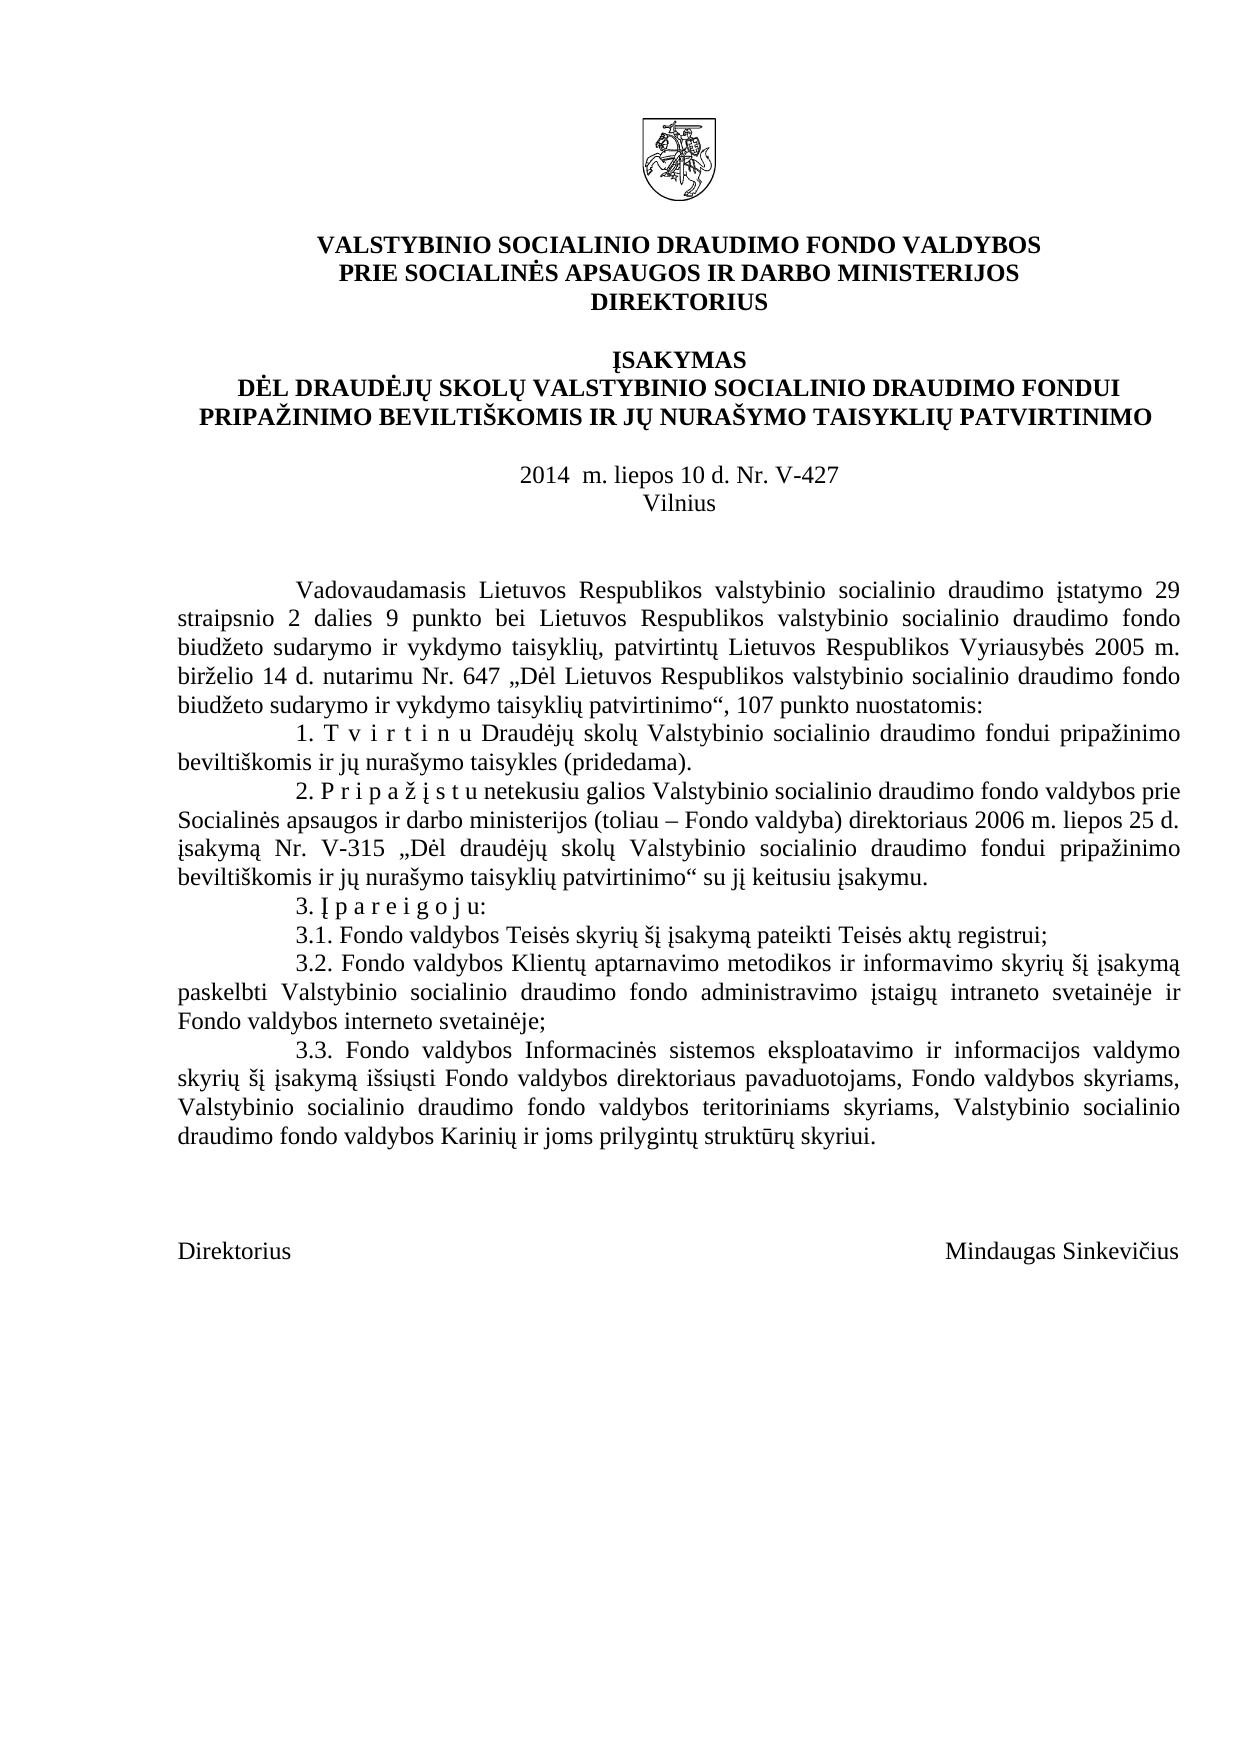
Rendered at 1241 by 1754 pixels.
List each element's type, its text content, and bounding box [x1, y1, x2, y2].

text PRIE SOCIALINĖS APSAUGOS IR DARBO MINISTERIJOS [177, 258, 1181, 287]
text ĮSAKYMAS [177, 345, 1181, 373]
text Vadovaudamasis Lietuvos Respublikos valstybinio socialinio draudimo įstatymo 29 straipsnio 2 dalies 9 punkto bei Lietuvos Respublikos valstybinio socialinio draudimo fondo biudžeto sudarymo ir vykdymo taisyklių, patvirtintų Lietuvos Respublikos Vyriausybės 2005 m. birželio 14 d. nutarimu Nr. 647 „Dėl Lietuvos Respublikos valstybinio socialinio draudimo fondo biudžeto sudarymo ir vykdymo taisyklių patvirtinimo“, 107 punkto nuostatomis: [177, 575, 1181, 718]
text Vilnius [177, 488, 1181, 517]
text 2014 m. liepos 10 d. Nr. V-427 [177, 460, 1181, 488]
text Direktorius Mindaugas Sinkevičius [177, 1236, 1181, 1265]
text 3.1. Fondo valdybos Teisės skyrių šį įsakymą pateikti Teisės aktų registrui; [177, 920, 1181, 948]
text VALSTYBINIO SOCIALINIO DRAUDIMO FONDO VALDYBOS [177, 230, 1181, 258]
text 1. T v i r t i n u Draudėjų skolų Valstybinio socialinio draudimo fondui pripažinimo beviltiškomis ir jų nurašymo taisykles (pridedama). [177, 718, 1181, 776]
text 2. P r i p a ž į s t u netekusiu galios Valstybinio socialinio draudimo fondo valdybos prie Socialinės apsaugos ir darbo ministerijos (toliau – Fondo valdyba) direktoriaus 2006 m. liepos 25 d. įsakymą Nr. V-315 „Dėl draudėjų skolų Valstybinio socialinio draudimo fondui pripažinimo beviltiškomis ir jų nurašymo taisyklių patvirtinimo“ su jį keitusiu įsakymu. [177, 776, 1181, 891]
text 3.2. Fondo valdybos Klientų aptarnavimo metodikos ir informavimo skyrių šį įsakymą paskelbti Valstybinio socialinio draudimo fondo administravimo įstaigų intraneto svetainėje ir Fondo valdybos interneto svetainėje; [177, 948, 1181, 1035]
text DĖl DRAUDĖJŲ SKOLŲ VALSTYBINIO SOCIALINIO DRAUDIMO FONDUI PRIPAŽINIMO BEVILTIŠKOMIS IR JŲ NURAŠYMO TAISYKLIŲ PATVIRTINIMO [177, 373, 1181, 431]
text 3. Į p a r e i g o j u: [177, 891, 1181, 920]
text DIREKTORIUS [177, 287, 1181, 316]
text 3.3. Fondo valdybos Informacinės sistemos eksploatavimo ir informacijos valdymo skyrių šį įsakymą išsiųsti Fondo valdybos direktoriaus pavaduotojams, Fondo valdybos skyriams, Valstybinio socialinio draudimo fondo valdybos teritoriniams skyriams, Valstybinio socialinio draudimo fondo valdybos Karinių ir joms prilygintų struktūrų skyriui. [177, 1035, 1181, 1150]
